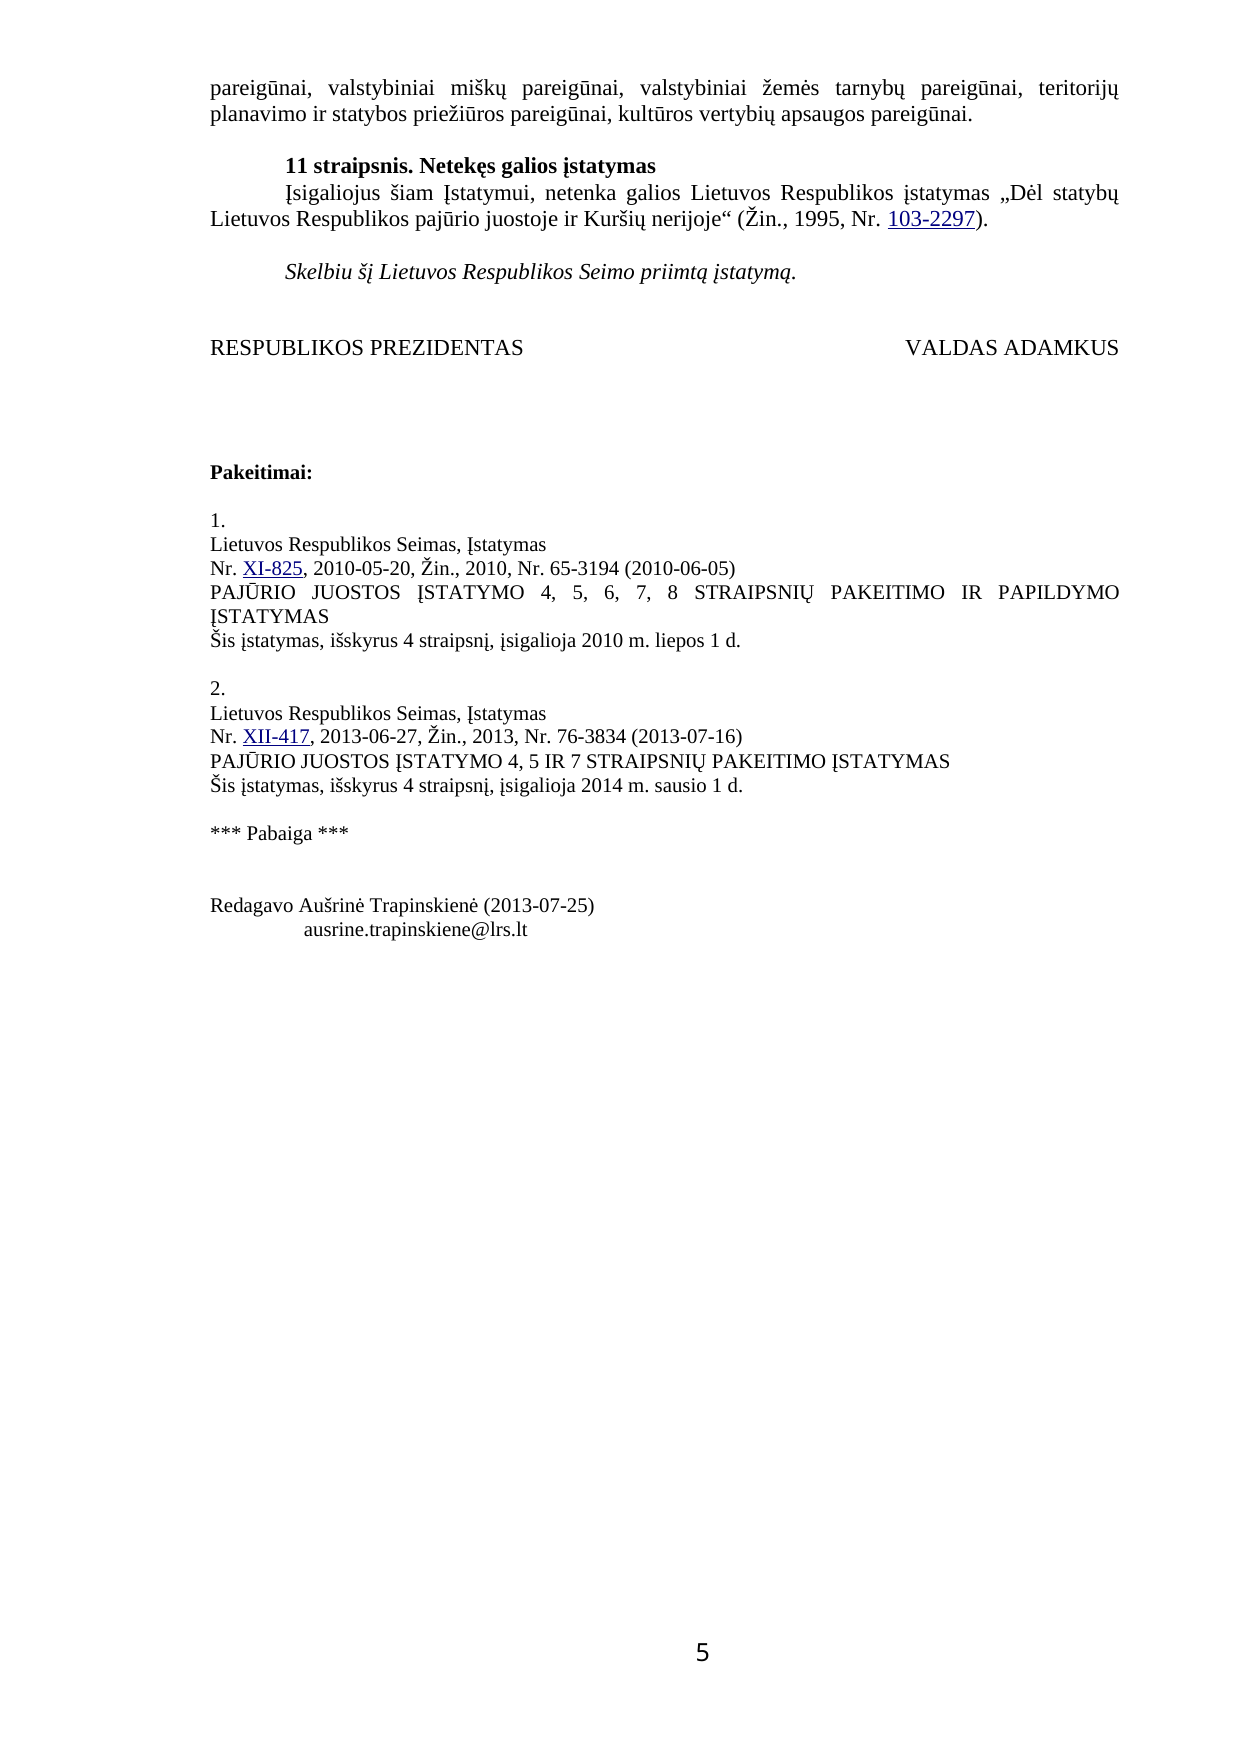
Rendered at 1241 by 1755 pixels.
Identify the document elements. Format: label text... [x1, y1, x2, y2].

text Nr. XI-825, 2010-05-20, Žin., 2010, Nr. 65-3194 (2010-06-05) [210, 556, 1120, 580]
text Lietuvos Respublikos Seimas, Įstatymas [210, 532, 1120, 556]
text Nr. XII-417, 2013-06-27, Žin., 2013, Nr. 76-3834 (2013-07-16) [210, 724, 1120, 748]
text Skelbiu šį Lietuvos Respublikos Seimo priimtą įstatymą. [210, 258, 1120, 284]
text Lietuvos Respublikos Seimas, Įstatymas [210, 700, 1120, 724]
text RESPUBLIKOS PREZIDENTAS VALDAS ADAMKUS [210, 334, 1120, 361]
text Šis įstatymas, išskyrus 4 straipsnį, įsigalioja 2014 m. sausio 1 d. [210, 773, 1120, 797]
text Redagavo Aušrinė Trapinskienė (2013-07-25) [210, 893, 1120, 917]
text PAJŪRIO JUOSTOS ĮSTATYMO 4, 5, 6, 7, 8 STRAIPSNIŲ PAKEITIMO IR PAPILDYMO ĮSTATYMAS [210, 580, 1120, 628]
text 1. [210, 508, 1120, 532]
text pareigūnai, valstybiniai miškų pareigūnai, valstybiniai žemės tarnybų pareigūnai, teritorijų planavimo ir statybos priežiūros pareigūnai, kultūros vertybių apsaugos pareigūnai. [210, 73, 1120, 126]
text ausrine.trapinskiene@lrs.lt [210, 917, 1120, 941]
text Šis įstatymas, išskyrus 4 straipsnį, įsigalioja 2010 m. liepos 1 d. [210, 628, 1120, 652]
text PAJŪRIO JUOSTOS ĮSTATYMO 4, 5 IR 7 STRAIPSNIŲ PAKEITIMO ĮSTATYMAS [210, 748, 1120, 773]
text 2. [210, 676, 1120, 700]
text *** Pabaiga *** [210, 821, 1120, 845]
text Pakeitimai: [210, 460, 1120, 484]
text 11 straipsnis. Netekęs galios įstatymas [210, 153, 1120, 179]
text Įsigaliojus šiam Įstatymui, netenka galios Lietuvos Respublikos įstatymas „Dėl statybų Lietuvos Respublikos pajūrio juostoje ir Kuršių nerijoje“ (Žin., 1995, Nr. 103-2297). [210, 179, 1120, 232]
